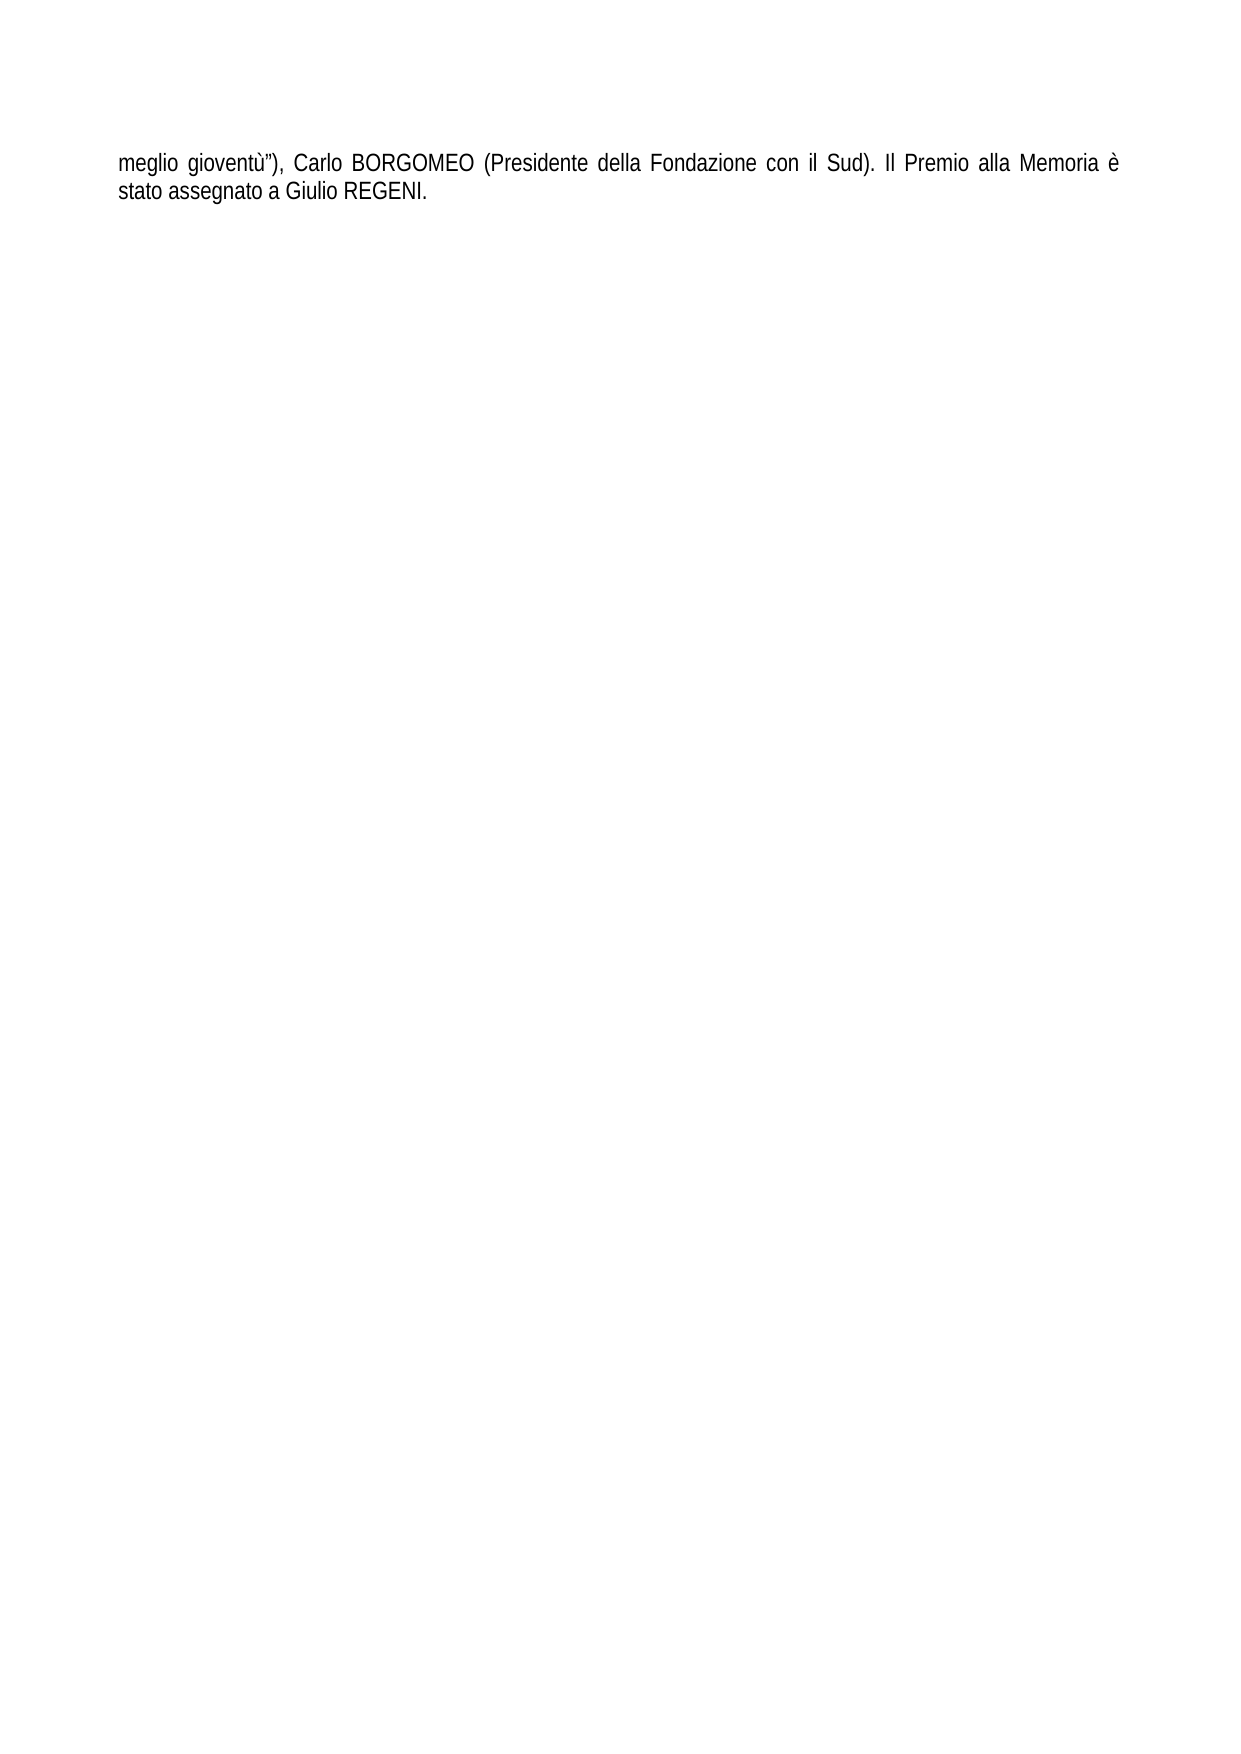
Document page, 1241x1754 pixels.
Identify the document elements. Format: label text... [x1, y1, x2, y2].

text meglio gioventù”), Carlo BORGOMEO (Presidente della Fondazione con il Sud). Il Premio alla Memoria è stato assegnato a Giulio REGENI. [118, 148, 1122, 205]
